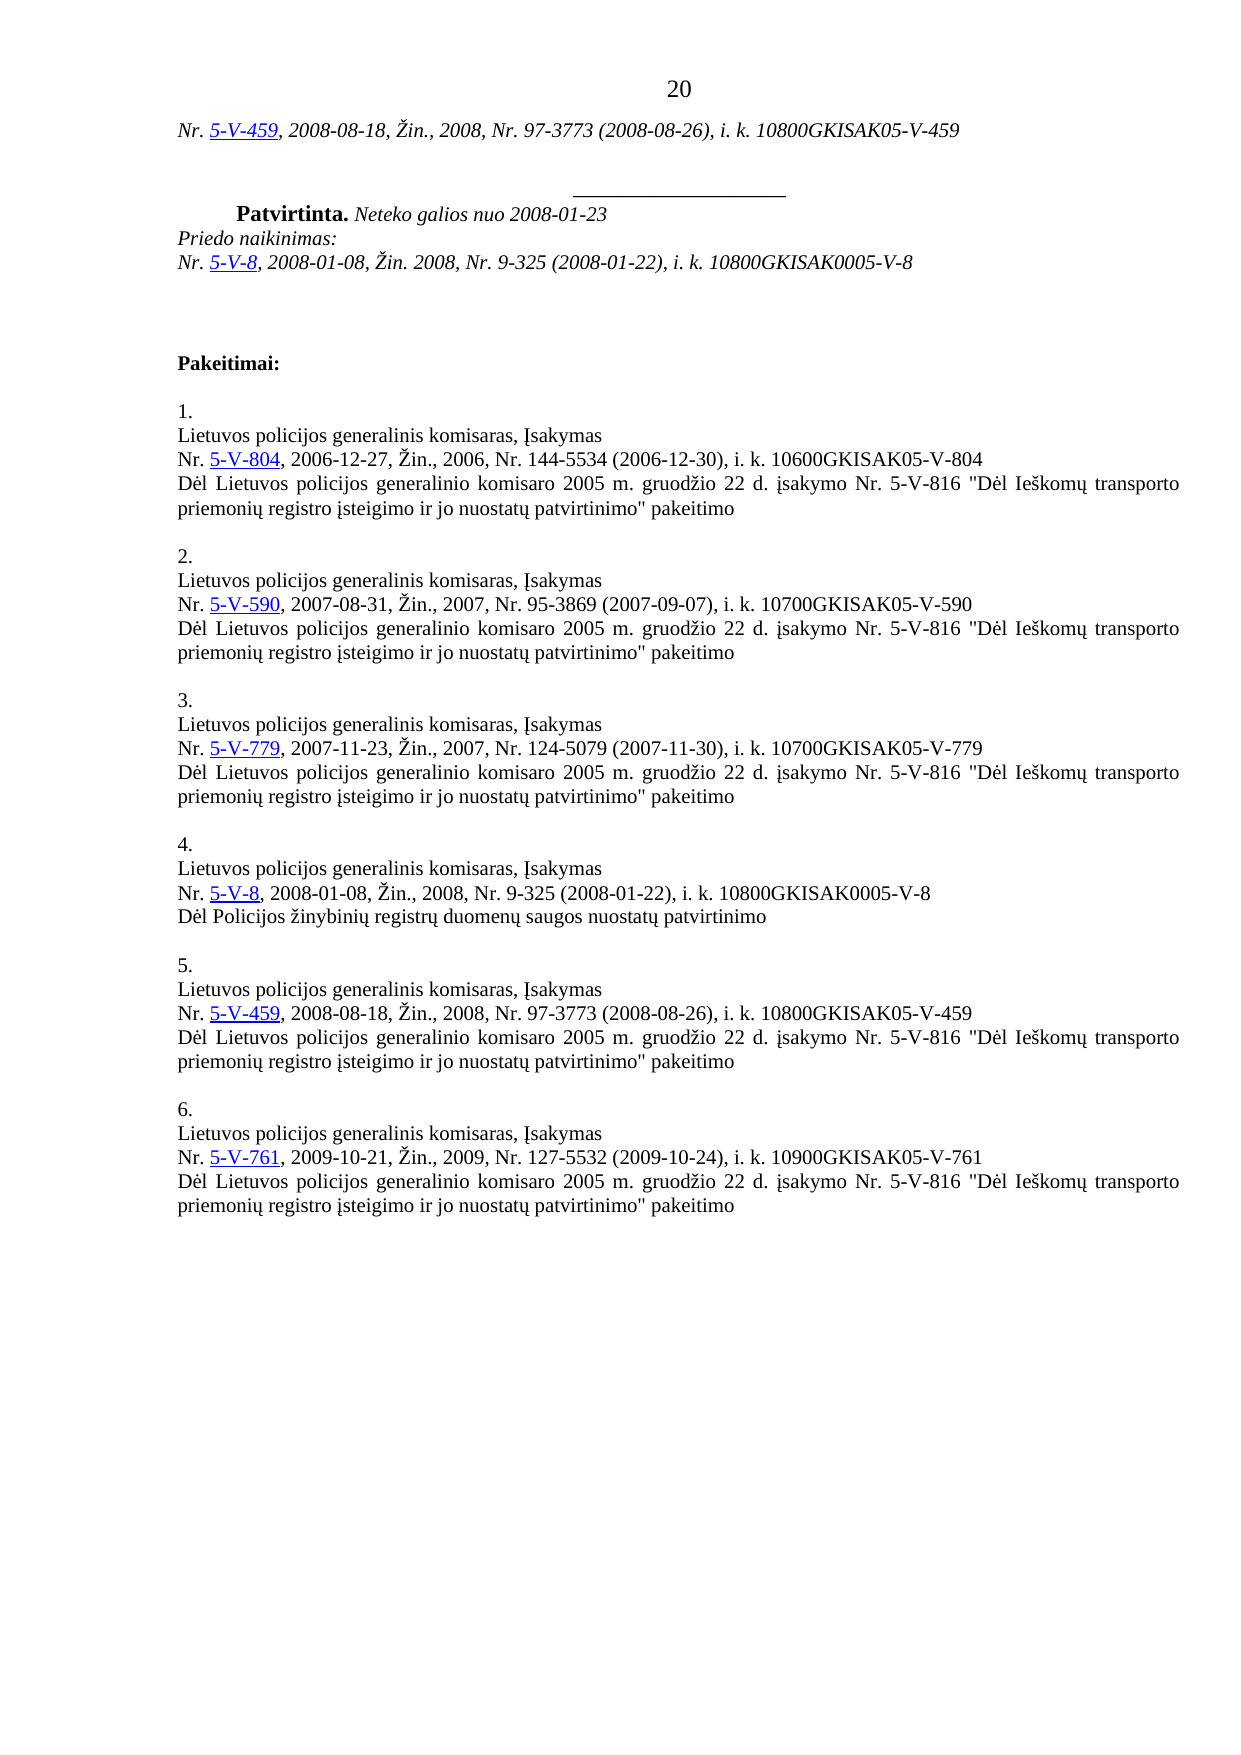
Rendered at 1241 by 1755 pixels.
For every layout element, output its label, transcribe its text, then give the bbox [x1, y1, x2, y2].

text Nr. 5-V-459, 2008-08-18, Žin., 2008, Nr. 97-3773 (2008-08-26), i. k. 10800GKISAK05-V-459 [177, 1001, 1181, 1025]
text Lietuvos policijos generalinis komisaras, Įsakymas [177, 568, 1181, 592]
text Dėl Lietuvos policijos generalinio komisaro 2005 m. gruodžio 22 d. įsakymo Nr. 5-V-816 "Dėl Ieškomų transporto priemonių registro įsteigimo ir jo nuostatų patvirtinimo" pakeitimo [177, 1169, 1181, 1217]
text 2. [177, 543, 1181, 568]
text Dėl Lietuvos policijos generalinio komisaro 2005 m. gruodžio 22 d. įsakymo Nr. 5-V-816 "Dėl Ieškomų transporto priemonių registro įsteigimo ir jo nuostatų patvirtinimo" pakeitimo [177, 760, 1181, 808]
text 4. [177, 832, 1181, 856]
text Nr. 5-V-804, 2006-12-27, Žin., 2006, Nr. 144-5534 (2006-12-30), i. k. 10600GKISAK05-V-804 [177, 447, 1181, 471]
text Lietuvos policijos generalinis komisaras, Įsakymas [177, 423, 1181, 447]
text Dėl Lietuvos policijos generalinio komisaro 2005 m. gruodžio 22 d. įsakymo Nr. 5-V-816 "Dėl Ieškomų transporto priemonių registro įsteigimo ir jo nuostatų patvirtinimo" pakeitimo [177, 616, 1181, 664]
text Nr. 5-V-590, 2007-08-31, Žin., 2007, Nr. 95-3869 (2007-09-07), i. k. 10700GKISAK05-V-590 [177, 592, 1181, 616]
text Dėl Lietuvos policijos generalinio komisaro 2005 m. gruodžio 22 d. įsakymo Nr. 5-V-816 "Dėl Ieškomų transporto priemonių registro įsteigimo ir jo nuostatų patvirtinimo" pakeitimo [177, 1025, 1181, 1073]
text Nr. 5-V-761, 2009-10-21, Žin., 2009, Nr. 127-5532 (2009-10-24), i. k. 10900GKISAK05-V-761 [177, 1145, 1181, 1169]
text Patvirtinta. Neteko galios nuo 2008-01-23 [177, 200, 1181, 226]
text Lietuvos policijos generalinis komisaras, Įsakymas [177, 712, 1181, 736]
text Pakeitimai: [177, 351, 1181, 375]
text Lietuvos policijos generalinis komisaras, Įsakymas [177, 977, 1181, 1001]
text 5. [177, 953, 1181, 977]
text 6. [177, 1097, 1181, 1121]
text _________________ [177, 171, 1181, 200]
text Lietuvos policijos generalinis komisaras, Įsakymas [177, 856, 1181, 880]
text 3. [177, 688, 1181, 712]
text Dėl Policijos žinybinių registrų duomenų saugos nuostatų patvirtinimo [177, 904, 1181, 928]
text Nr. 5-V-779, 2007-11-23, Žin., 2007, Nr. 124-5079 (2007-11-30), i. k. 10700GKISAK05-V-779 [177, 736, 1181, 760]
text Priedo naikinimas: [177, 226, 1181, 250]
text 1. [177, 399, 1181, 423]
text Nr. 5-V-459, 2008-08-18, Žin., 2008, Nr. 97-3773 (2008-08-26), i. k. 10800GKISAK05-V-459 [177, 118, 1181, 142]
text Dėl Lietuvos policijos generalinio komisaro 2005 m. gruodžio 22 d. įsakymo Nr. 5-V-816 "Dėl Ieškomų transporto priemonių registro įsteigimo ir jo nuostatų patvirtinimo" pakeitimo [177, 471, 1181, 519]
text Nr. 5-V-8, 2008-01-08, Žin. 2008, Nr. 9-325 (2008-01-22), i. k. 10800GKISAK0005-V-8 [177, 250, 1181, 274]
text Nr. 5-V-8, 2008-01-08, Žin., 2008, Nr. 9-325 (2008-01-22), i. k. 10800GKISAK0005-V-8 [177, 880, 1181, 904]
text Lietuvos policijos generalinis komisaras, Įsakymas [177, 1121, 1181, 1145]
